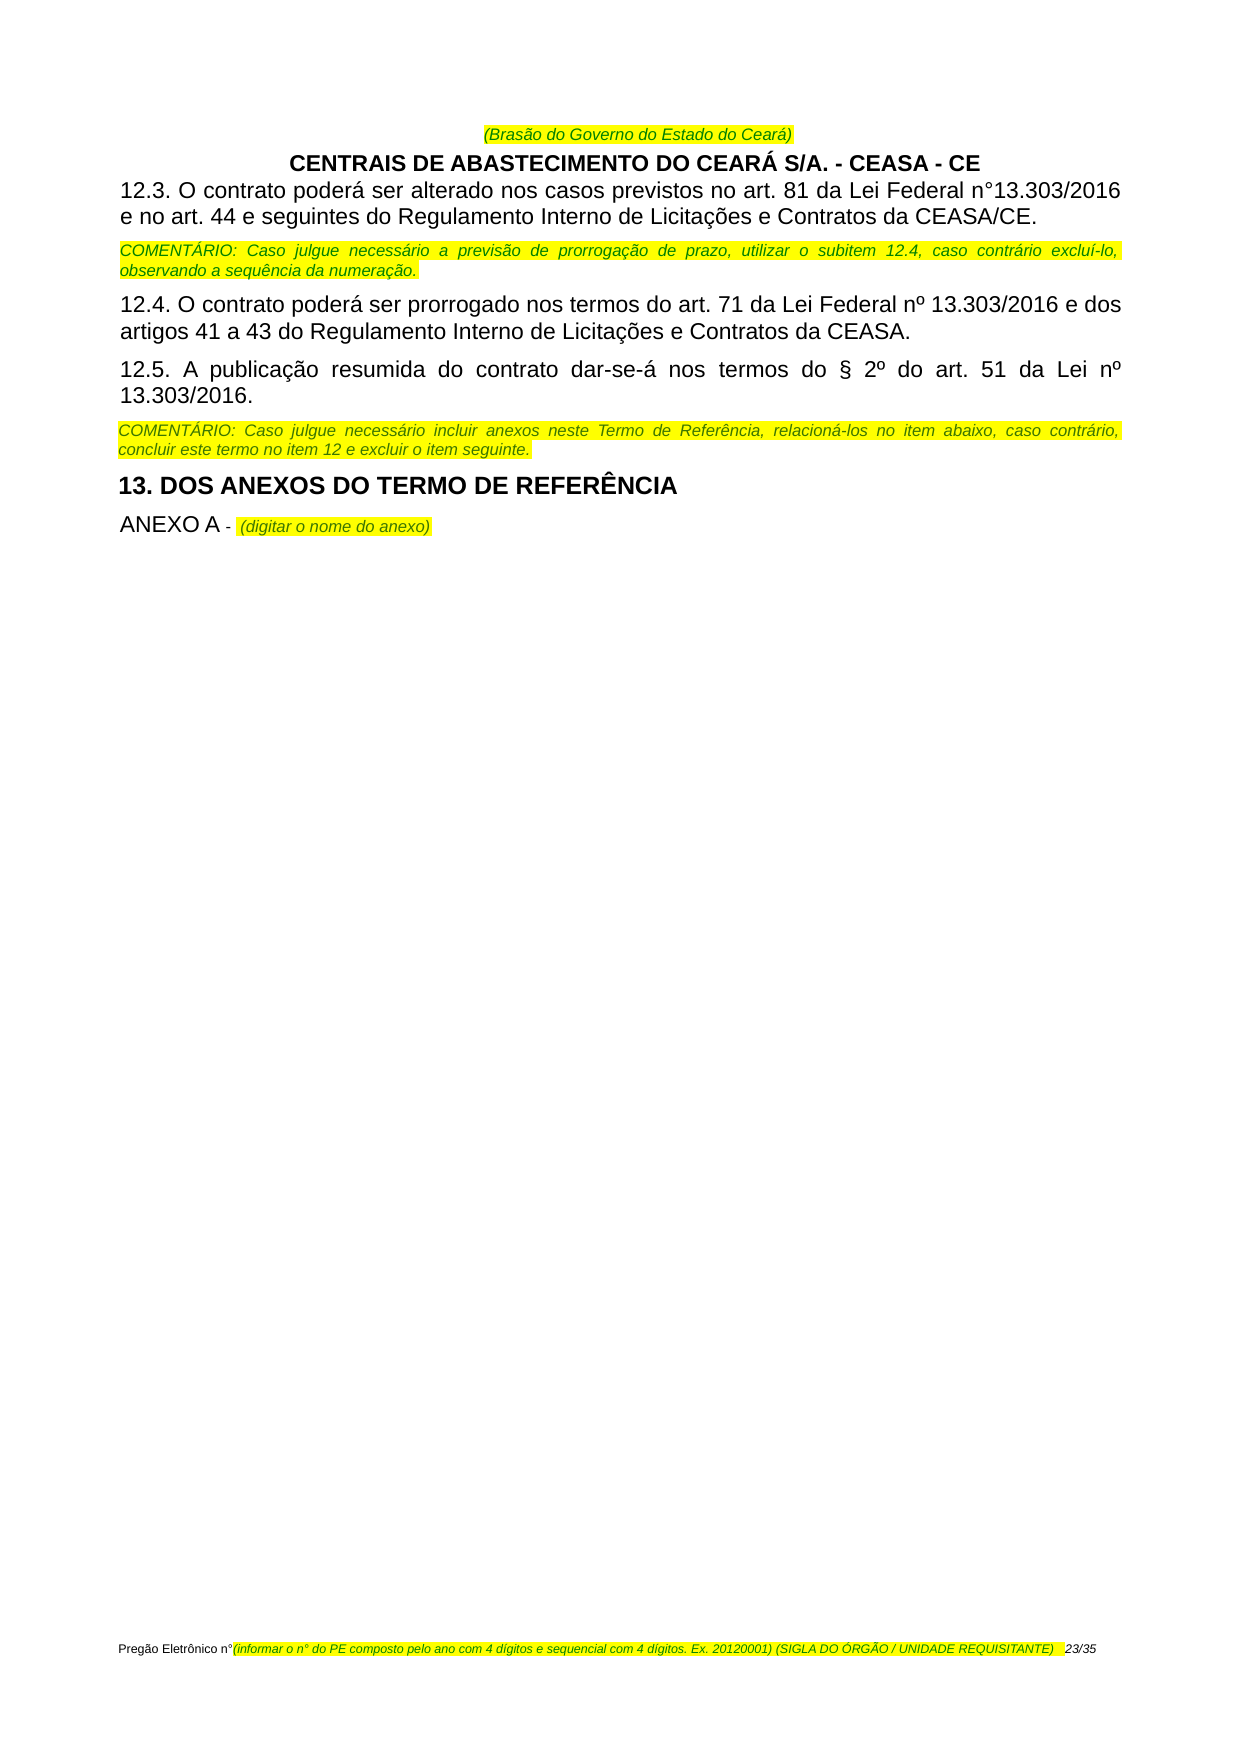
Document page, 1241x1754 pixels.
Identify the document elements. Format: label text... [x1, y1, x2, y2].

text 12.4. O contrato poderá ser prorrogado nos termos do art. 71 da Lei Federal nº 13.303/2016 e dos artigos 41 a 43 do Regulamento Interno de Licitações e Contratos da CEASA. [120, 291, 1122, 344]
text ANEXO A - (digitar o nome do anexo) [119, 511, 1122, 538]
text 13. DOS ANEXOS DO TERMO DE REFERÊNCIA [118, 471, 1122, 499]
text 12.3. O contrato poderá ser alterado nos casos previstos no art. 81 da Lei Federal n°13.303/2016 e no art. 44 e seguintes do Regulamento Interno de Licitações e Contratos da CEASA/CE. [120, 177, 1122, 229]
text 12.5. A publicação resumida do contrato dar-se-á nos termos do § 2º do art. 51 da Lei nº 13.303/2016. [119, 356, 1122, 409]
text COMENTÁRIO: Caso julgue necessário incluir anexos neste Termo de Referência, relacioná-los no item abaixo, caso contrário, concluir este termo no item 12 e excluir o item seguinte. [118, 421, 1122, 459]
text COMENTÁRIO: Caso julgue necessário a previsão de prorrogação de prazo, utilizar o subitem 12.4, caso contrário excluí-lo, observando a sequência da numeração. [119, 241, 1122, 279]
